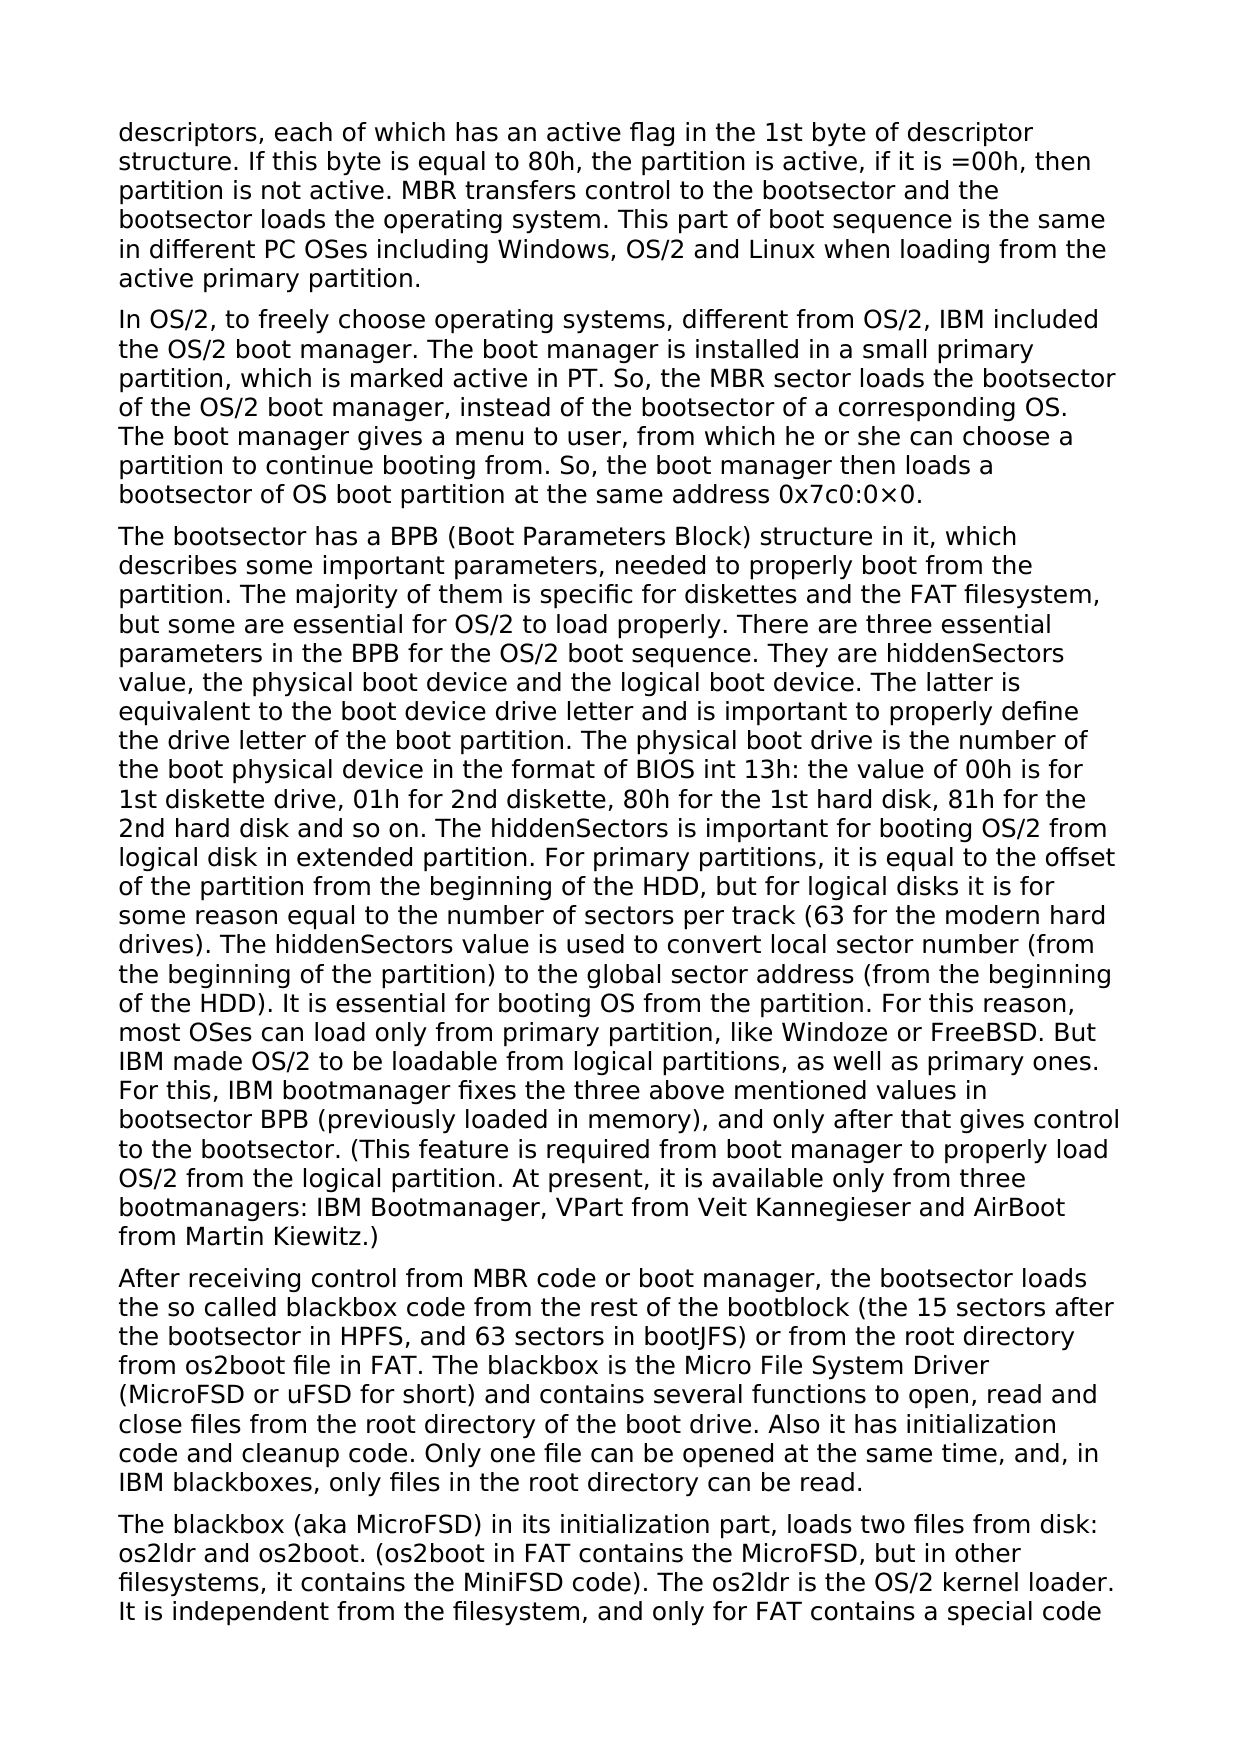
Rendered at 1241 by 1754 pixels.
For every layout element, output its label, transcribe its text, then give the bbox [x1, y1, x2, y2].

text The blackbox (aka MicroFSD) in its initialization part, loads two files from disk: os2ldr and os2boot. (os2boot in FAT contains the MicroFSD, but in other filesystems, it contains the MiniFSD code). The os2ldr is the OS/2 kernel loader. It is independent from the filesystem, and only for FAT contains a special code [118, 1510, 1122, 1626]
text In OS/2, to freely choose operating systems, different from OS/2, IBM included the OS/2 boot manager. The boot manager is installed in a small primary partition, which is marked active in PT. So, the MBR sector loads the bootsector of the OS/2 boot manager, instead of the bootsector of a corresponding OS. The boot manager gives a menu to user, from which he or she can choose a partition to continue booting from. So, the boot manager then loads a bootsector of OS boot partition at the same address 0x7c0:0×0. [118, 306, 1122, 510]
text descriptors, each of which has an active flag in the 1st byte of descriptor structure. If this byte is equal to 80h, the partition is active, if it is =00h, then partition is not active. MBR transfers control to the bootsector and the bootsector loads the operating system. This part of boot sequence is the same in different PC OSes including Windows, OS/2 and Linux when loading from the active primary partition. [118, 118, 1122, 293]
text After receiving control from MBR code or boot manager, the bootsector loads the so called blackbox code from the rest of the bootblock (the 15 sectors after the bootsector in HPFS, and 63 sectors in bootJFS) or from the root directory from os2boot file in FAT. The blackbox is the Micro File System Driver (MicroFSD or uFSD for short) and contains several functions to open, read and close files from the root directory of the boot drive. Also it has initialization code and cleanup code. Only one file can be opened at the same time, and, in IBM blackboxes, only files in the root directory can be read. [118, 1264, 1122, 1497]
text The bootsector has a BPB (Boot Parameters Block) structure in it, which describes some important parameters, needed to properly boot from the partition. The majority of them is specific for diskettes and the FAT filesystem, but some are essential for OS/2 to load properly. There are three essential parameters in the BPB for the OS/2 boot sequence. They are hiddenSectors value, the physical boot device and the logical boot device. The latter is equivalent to the boot device drive letter and is important to properly define the drive letter of the boot partition. The physical boot drive is the number of the boot physical device in the format of BIOS int 13h: the value of 00h is for 1st diskette drive, 01h for 2nd diskette, 80h for the 1st hard disk, 81h for the 2nd hard disk and so on. The hiddenSectors is important for booting OS/2 from logical disk in extended partition. For primary partitions, it is equal to the offset of the partition from the beginning of the HDD, but for logical disks it is for some reason equal to the number of sectors per track (63 for the modern hard drives). The hiddenSectors value is used to convert local sector number (from the beginning of the partition) to the global sector address (from the beginning of the HDD). It is essential for booting OS from the partition. For this reason, most OSes can load only from primary partition, like Windoze or FreeBSD. But IBM made OS/2 to be loadable from logical partitions, as well as primary ones. For this, IBM bootmanager fixes the three above mentioned values in bootsector BPB (previously loaded in memory), and only after that gives control to the bootsector. (This feature is required from boot manager to properly load OS/2 from the logical partition. At present, it is available only from three bootmanagers: IBM Bootmanager, VPart from Veit Kannegieser and AirBoot from Martin Kiewitz.) [118, 522, 1122, 1251]
